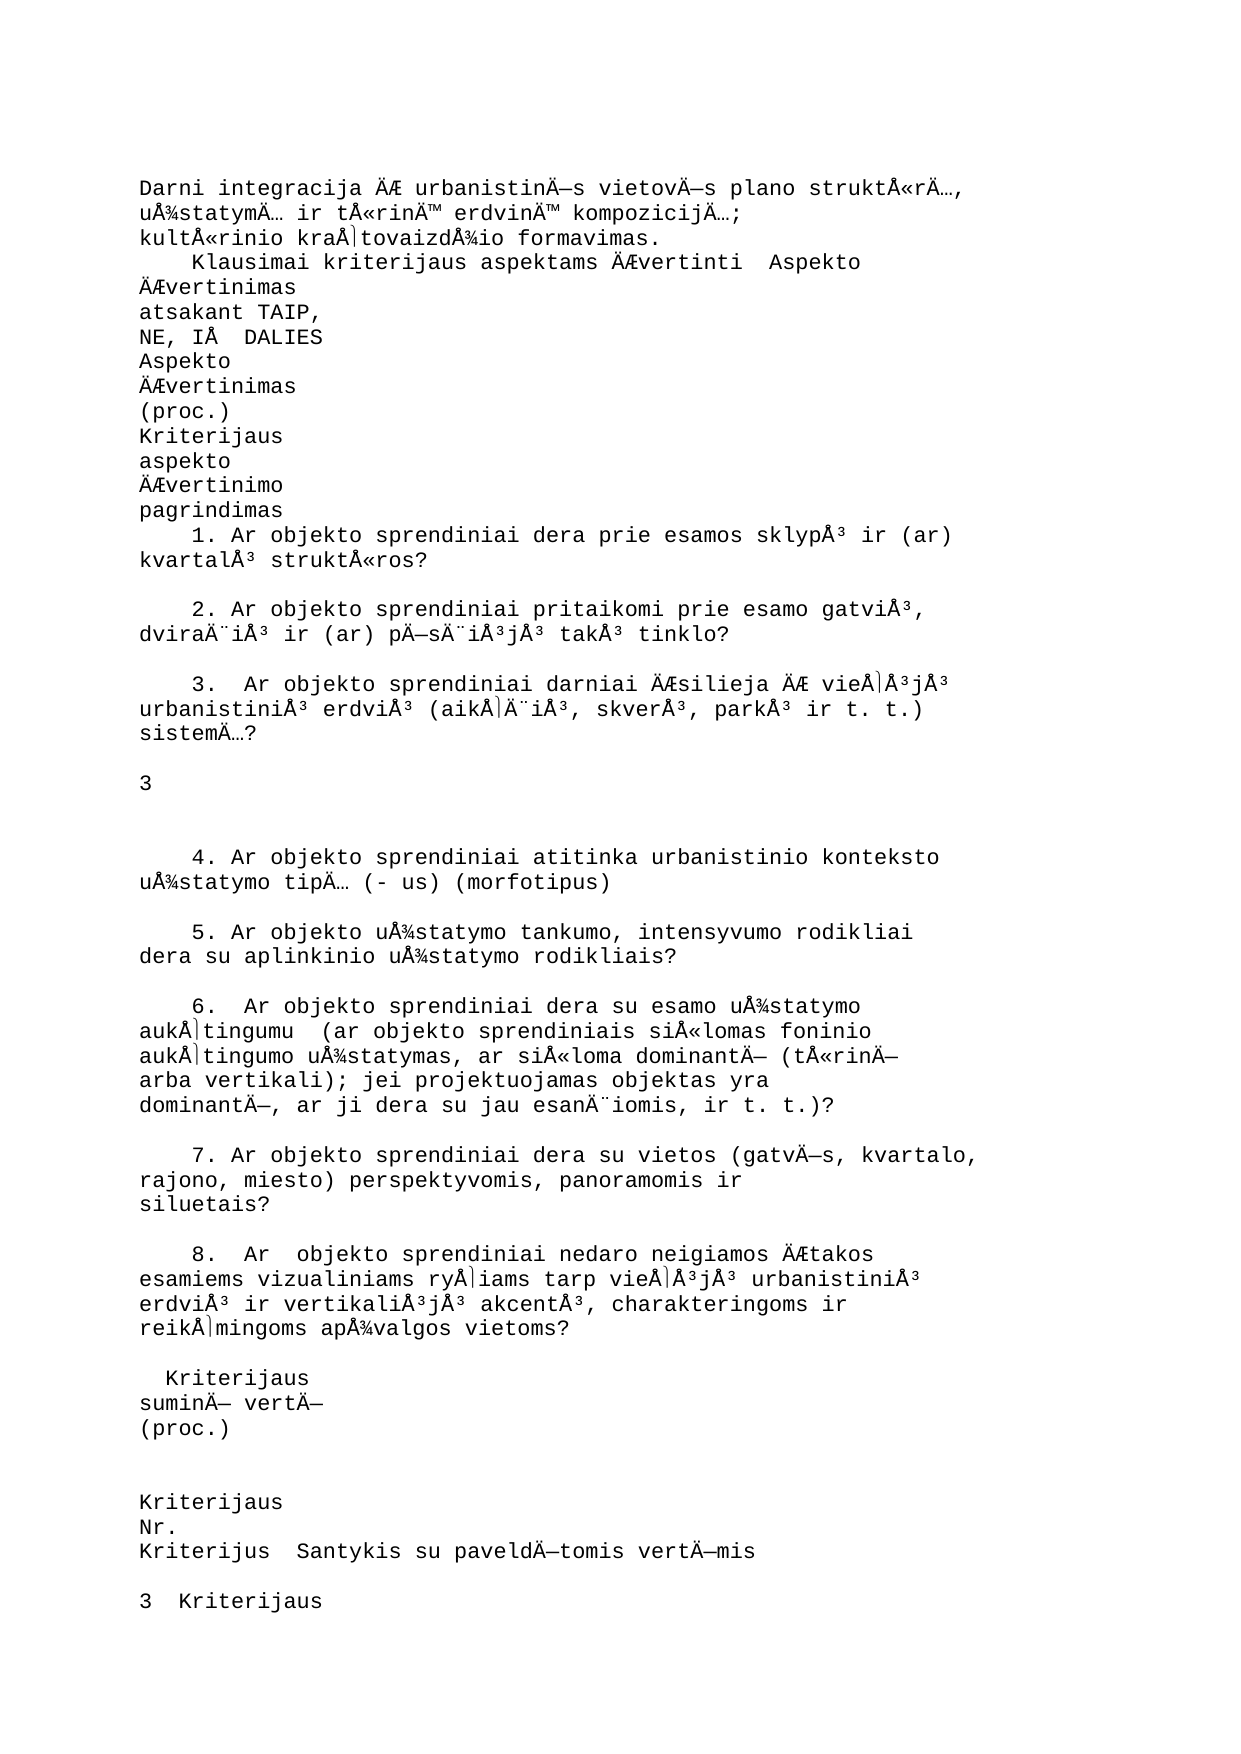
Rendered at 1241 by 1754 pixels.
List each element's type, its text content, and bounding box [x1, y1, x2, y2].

text NE, IÅ DALIES [139, 326, 1101, 351]
text dominantÄ—, ar ji dera su jau esanÄ¨iomis, ir t. t.)? [139, 1094, 1101, 1119]
text dera su aplinkinio uÅ¾statymo rodikliais? [139, 946, 1101, 971]
text Kriterijaus [139, 1367, 1101, 1392]
text ÄÆvertinimas [139, 276, 1101, 301]
text Klausimai kriterijaus aspektams ÄÆvertinti Aspekto [139, 252, 1101, 276]
text arba vertikali); jei projektuojamas objektas yra [139, 1070, 1101, 1094]
text aukÅtingumu (ar objekto sprendiniais siÅ«lomas foninio [139, 1020, 1101, 1045]
text erdviÅ³ ir vertikaliÅ³jÅ³ akcentÅ³, charakteringoms ir [139, 1293, 1101, 1318]
text siluetais? [139, 1194, 1101, 1218]
text uÅ¾statymo tipÄ… (- us) (morfotipus) [139, 871, 1101, 896]
text 3 [139, 772, 1101, 797]
text kvartalÅ³ struktÅ«ros? [139, 549, 1101, 574]
text 3 Kriterijaus [139, 1590, 1101, 1615]
text Kriterijus Santykis su paveldÄ—tomis vertÄ—mis [139, 1541, 1101, 1566]
text ÄÆvertinimas [139, 376, 1101, 400]
text rajono, miesto) perspektyvomis, panoramomis ir [139, 1169, 1101, 1194]
text pagrindimas [139, 499, 1101, 524]
text reikÅmingoms apÅ¾valgos vietoms? [139, 1318, 1101, 1342]
text aukÅtingumo uÅ¾statymas, ar siÅ«loma dominantÄ— (tÅ«rinÄ— [139, 1045, 1101, 1070]
text urbanistiniÅ³ erdviÅ³ (aikÅÄ¨iÅ³, skverÅ³, parkÅ³ ir t. t.) [139, 698, 1101, 723]
text kultÅ«rinio kraÅtovaizdÅ¾io formavimas. [139, 227, 1101, 252]
text suminÄ— vertÄ— [139, 1392, 1101, 1417]
text aspekto [139, 450, 1101, 475]
text 6. Ar objekto sprendiniai dera su esamo uÅ¾statymo [139, 995, 1101, 1020]
text esamiems vizualiniams ryÅiams tarp vieÅÅ³jÅ³ urbanistiniÅ³ [139, 1268, 1101, 1293]
text 4. Ar objekto sprendiniai atitinka urbanistinio konteksto [139, 847, 1101, 871]
text 5. Ar objekto uÅ¾statymo tankumo, intensyvumo rodikliai [139, 921, 1101, 946]
text 1. Ar objekto sprendiniai dera prie esamos sklypÅ³ ir (ar) [139, 524, 1101, 549]
text Darni integracija ÄÆ urbanistinÄ—s vietovÄ—s plano struktÅ«rÄ…, uÅ¾statymÄ… ir tÅ«rinÄ™ erdvinÄ™ kompozicijÄ…; [139, 177, 1101, 227]
text (proc.) [139, 1417, 1101, 1442]
text (proc.) [139, 400, 1101, 425]
text 7. Ar objekto sprendiniai dera su vietos (gatvÄ—s, kvartalo, [139, 1144, 1101, 1169]
text Kriterijaus [139, 1491, 1101, 1516]
text 8. Ar objekto sprendiniai nedaro neigiamos ÄÆtakos [139, 1243, 1101, 1268]
text Kriterijaus [139, 425, 1101, 450]
text 3. Ar objekto sprendiniai darniai ÄÆsilieja ÄÆ vieÅÅ³jÅ³ [139, 673, 1101, 698]
text 2. Ar objekto sprendiniai pritaikomi prie esamo gatviÅ³, [139, 599, 1101, 623]
text Aspekto [139, 351, 1101, 376]
text ÄÆvertinimo [139, 475, 1101, 499]
text atsakant TAIP, [139, 301, 1101, 326]
text sistemÄ…? [139, 723, 1101, 747]
text Nr. [139, 1516, 1101, 1541]
text dviraÄ¨iÅ³ ir (ar) pÄ—sÄ¨iÅ³jÅ³ takÅ³ tinklo? [139, 623, 1101, 648]
